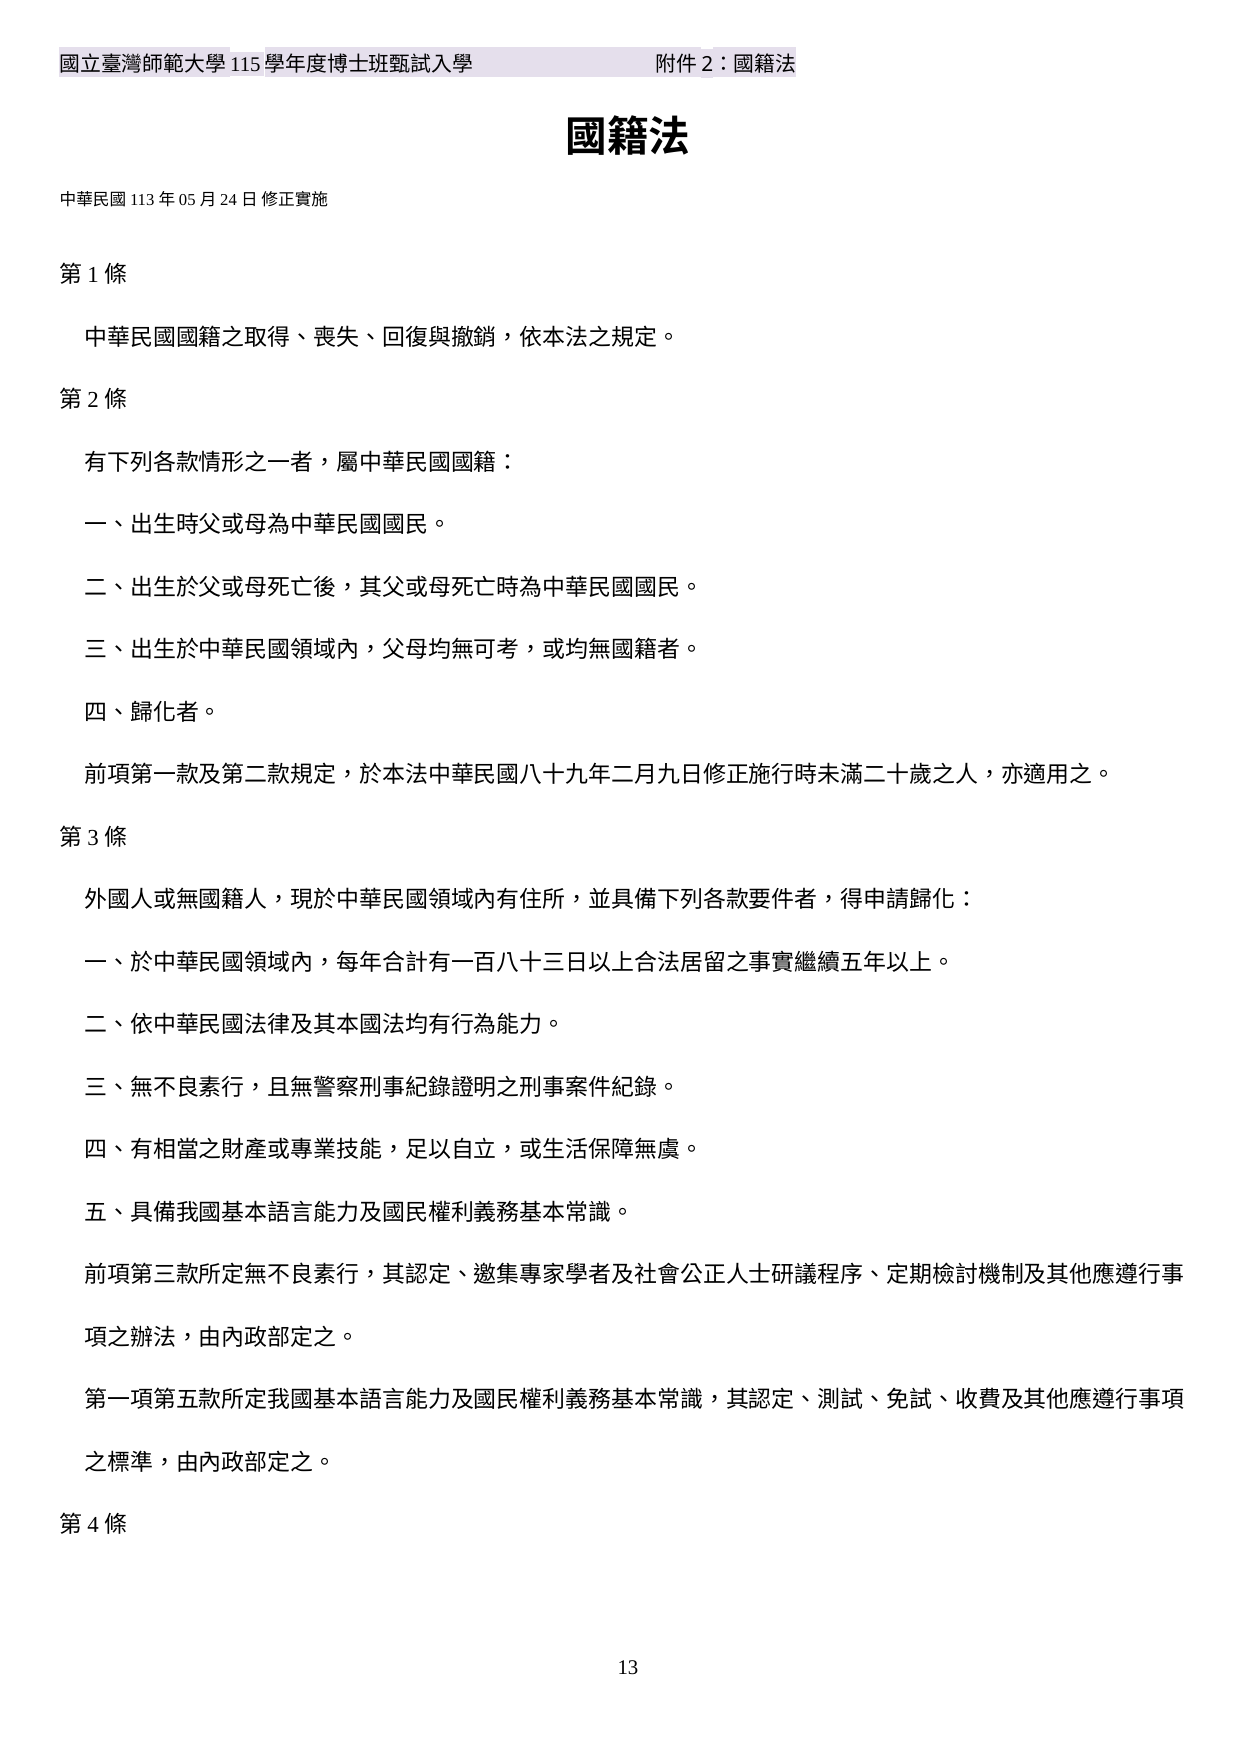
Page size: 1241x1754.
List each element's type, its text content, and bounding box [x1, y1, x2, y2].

text 一、出生時父或母為中華民國國民。 [84, 481, 1196, 543]
text 中華民國 113 年 05 月 24 日 修正實施 [59, 179, 1196, 212]
text 四、有相當之財產或專業技能，足以自立，或生活保障無虞。 [84, 1106, 1196, 1168]
text 有下列各款情形之一者，屬中華民國國籍： [84, 418, 1196, 481]
text 前項第一款及第二款規定，於本法中華民國八十九年二月九日修正施行時未滿二十歲之人，亦適用之。 [84, 731, 1196, 793]
text 三、出生於中華民國領域內，父母均無可考，或均無國籍者。 [84, 606, 1196, 668]
text 外國人或無國籍人，現於中華民國領域內有住所，並具備下列各款要件者，得申請歸化： [84, 856, 1196, 918]
text 中華民國國籍之取得、喪失、回復與撤銷，依本法之規定。 [84, 293, 1196, 356]
text 二、依中華民國法律及其本國法均有行為能力。 [84, 981, 1196, 1043]
text 三、無不良素行，且無警察刑事紀錄證明之刑事案件紀錄。 [84, 1043, 1196, 1106]
text 第 3 條 [59, 793, 1196, 856]
text 第 2 條 [59, 356, 1196, 418]
text 第 4 條 [59, 1481, 1196, 1543]
text 一、於中華民國領域內，每年合計有一百八十三日以上合法居留之事實繼續五年以上。 [84, 918, 1196, 981]
text 第 1 條 [59, 231, 1196, 293]
text 國籍法 [59, 118, 1196, 160]
text 二、出生於父或母死亡後，其父或母死亡時為中華民國國民。 [84, 543, 1196, 606]
text 五、具備我國基本語言能力及國民權利義務基本常識。 [84, 1168, 1196, 1231]
text 前項第三款所定無不良素行，其認定、邀集專家學者及社會公正人士研議程序、定期檢討機制及其他應遵行事項之辦法，由內政部定之。 [84, 1231, 1196, 1356]
text 第一項第五款所定我國基本語言能力及國民權利義務基本常識，其認定、測試、免試、收費及其他應遵行事項之標準，由內政部定之。 [84, 1356, 1196, 1481]
text 四、歸化者。 [84, 668, 1196, 731]
